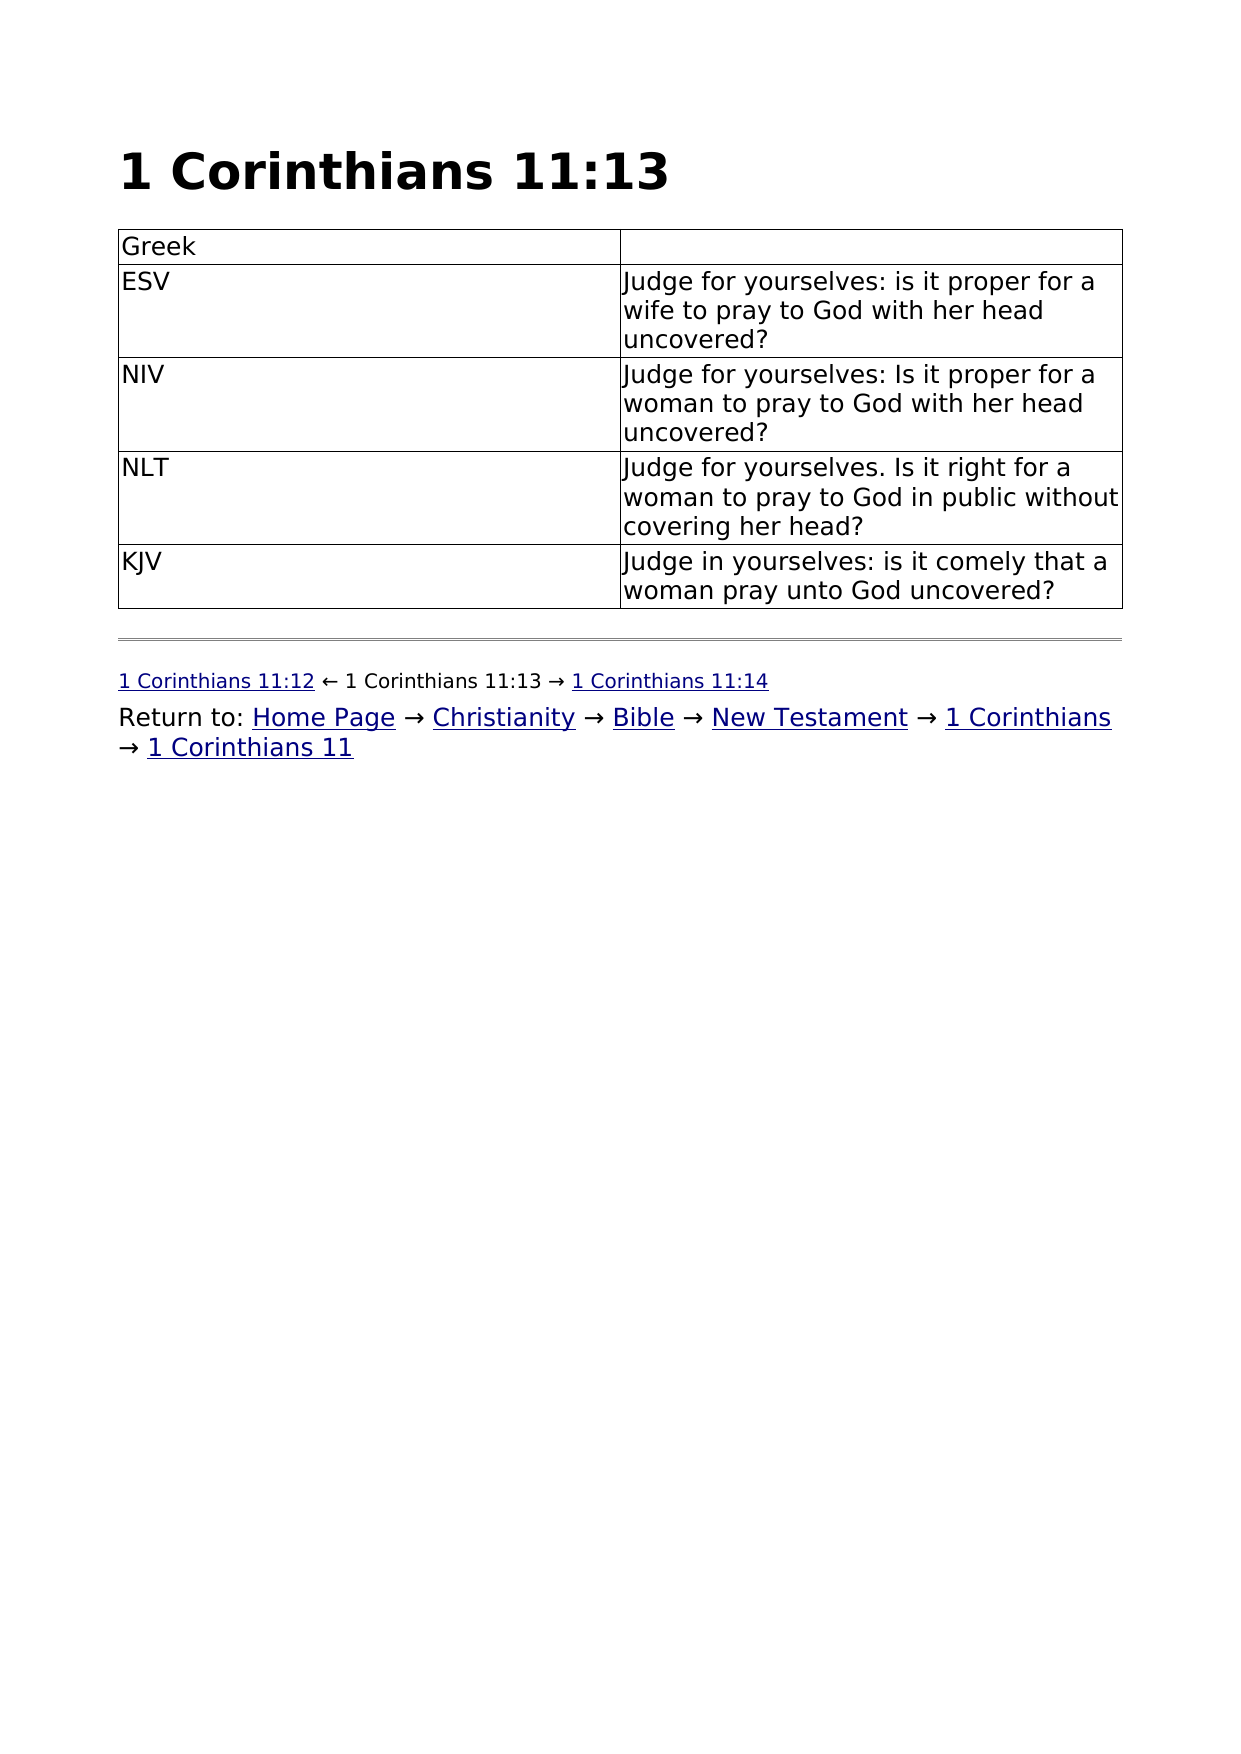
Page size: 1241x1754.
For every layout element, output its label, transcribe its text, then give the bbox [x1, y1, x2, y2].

table_header [621, 230, 1122, 264]
subtitle 1 Corinthians 11:13 [118, 143, 1122, 201]
table_cell Judge in yourselves: is it comely that a woman pray unto God uncovered? [621, 545, 1122, 608]
table_cell Judge for yourselves: Is it proper for a woman to pray to God with her head uncovered? [621, 358, 1122, 451]
table_cell NLT [119, 452, 620, 544]
text Return to: Home Page → Christianity → Bible → New Testament → 1 Corinthians → 1 Corinthians 11 [118, 704, 1122, 762]
table_cell Judge for yourselves: is it proper for a wife to pray to God with her head uncovered? [621, 265, 1122, 357]
table_header Greek [119, 230, 620, 264]
text 1 Corinthians 11:12 ← 1 Corinthians 11:13 → 1 Corinthians 11:14 [118, 669, 1122, 704]
table_cell NIV [119, 358, 620, 451]
table_cell KJV [119, 545, 620, 608]
table_cell ESV [119, 265, 620, 357]
table_cell Judge for yourselves. Is it right for a woman to pray to God in public without covering her head? [621, 452, 1122, 544]
